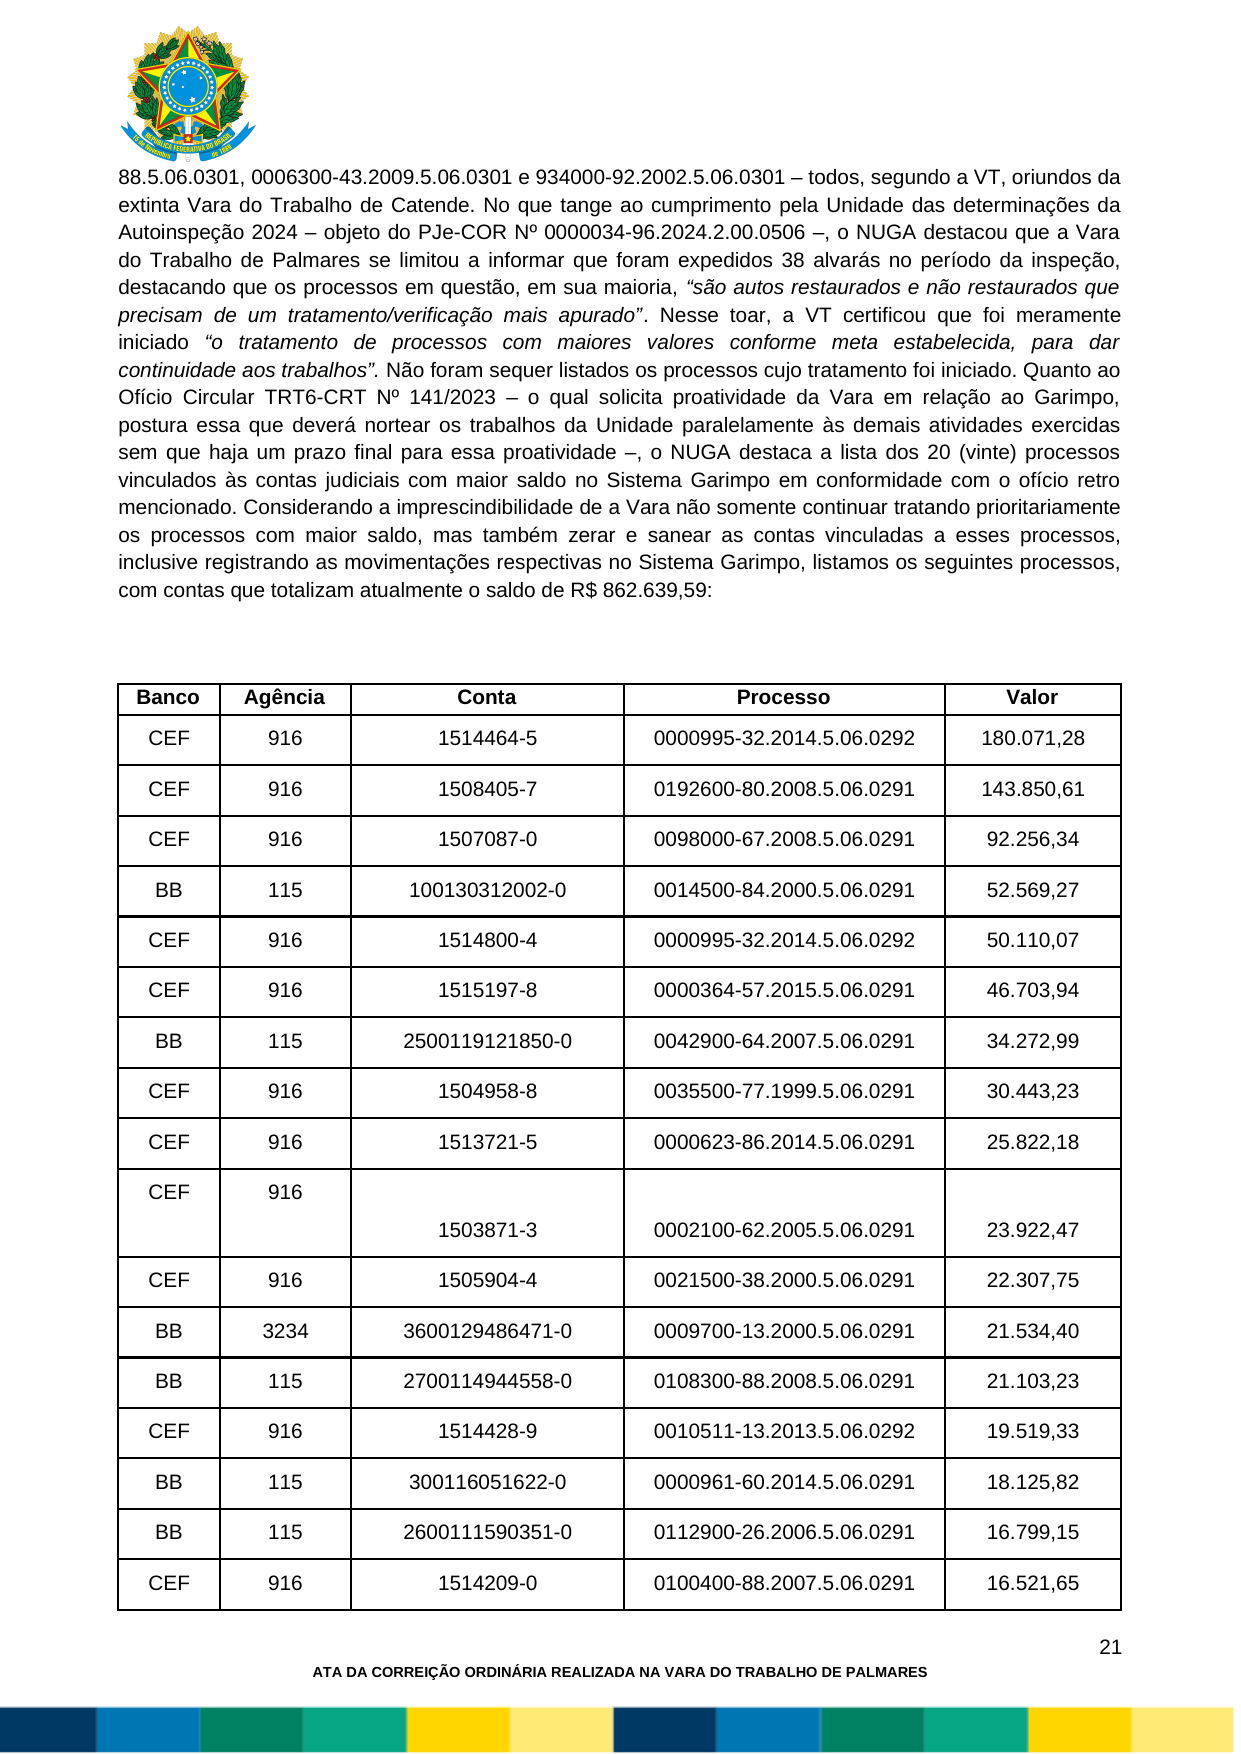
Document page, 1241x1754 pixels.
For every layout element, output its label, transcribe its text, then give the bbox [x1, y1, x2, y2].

table_cell 1513721-5 [352, 1119, 623, 1167]
table_cell 916 [221, 918, 350, 966]
table_cell BB [119, 867, 219, 915]
table_cell CEF [119, 1069, 219, 1117]
table_cell 916 [221, 1560, 350, 1608]
table_cell 0042900-64.2007.5.06.0291 [625, 1018, 944, 1067]
table_cell 16.799,15 [946, 1510, 1120, 1558]
table_cell 1514428-9 [352, 1409, 623, 1457]
table_header Agência [221, 685, 350, 714]
table_cell 0000995-32.2014.5.06.0292 [625, 918, 944, 966]
table_cell CEF [119, 918, 219, 966]
table_cell CEF [119, 817, 219, 865]
table_cell CEF [119, 1409, 219, 1457]
table_cell 30.443,23 [946, 1069, 1120, 1117]
table_cell 0014500-84.2000.5.06.0291 [625, 867, 944, 915]
table_cell 1504958-8 [352, 1069, 623, 1117]
table_cell 0100400-88.2007.5.06.0291 [625, 1560, 944, 1608]
table_cell 1514209-0 [352, 1560, 623, 1608]
table_cell 0035500-77.1999.5.06.0291 [625, 1069, 944, 1117]
table_cell 34.272,99 [946, 1018, 1120, 1067]
table_cell 143.850,61 [946, 766, 1120, 814]
table_cell 1507087-0 [352, 817, 623, 865]
table_cell 2600111590351-0 [352, 1510, 623, 1558]
table_cell CEF [119, 968, 219, 1016]
table_cell 115 [221, 1459, 350, 1508]
table_cell 3234 [221, 1308, 350, 1356]
table_cell 916 [221, 1409, 350, 1457]
table_cell 916 [221, 1069, 350, 1117]
table_cell 3600129486471-0 [352, 1308, 623, 1356]
table_cell 21.534,40 [946, 1308, 1120, 1356]
table_cell 0112900-26.2006.5.06.0291 [625, 1510, 944, 1558]
table_cell CEF [119, 1560, 219, 1608]
table_cell 916 [221, 766, 350, 814]
table_header Conta [352, 685, 623, 714]
table_header Banco [119, 685, 219, 714]
table_cell 1514800-4 [352, 918, 623, 966]
table_cell BB [119, 1359, 219, 1407]
table_cell 115 [221, 1510, 350, 1558]
table_cell 0108300-88.2008.5.06.0291 [625, 1359, 944, 1407]
table_cell 0098000-67.2008.5.06.0291 [625, 817, 944, 865]
table_cell CEF [119, 1170, 219, 1256]
table_cell 50.110,07 [946, 918, 1120, 966]
table_cell 22.307,75 [946, 1258, 1120, 1306]
table_cell 0000364-57.2015.5.06.0291 [625, 968, 944, 1016]
table_cell 115 [221, 1018, 350, 1067]
table_cell 18.125,82 [946, 1459, 1120, 1508]
table_cell 1505904-4 [352, 1258, 623, 1306]
table_cell 1515197-8 [352, 968, 623, 1016]
table_cell BB [119, 1459, 219, 1508]
table_cell 21.103,23 [946, 1359, 1120, 1407]
table_cell 19.519,33 [946, 1409, 1120, 1457]
table_cell 916 [221, 968, 350, 1016]
table_cell 92.256,34 [946, 817, 1120, 865]
table_cell 916 [221, 716, 350, 764]
table_cell 0010511-13.2013.5.06.0292 [625, 1409, 944, 1457]
table_cell 2500119121850-0 [352, 1018, 623, 1067]
table_cell 100130312002-0 [352, 867, 623, 915]
table_cell 300116051622-0 [352, 1459, 623, 1508]
table_cell 46.703,94 [946, 968, 1120, 1016]
table_cell 0021500-38.2000.5.06.0291 [625, 1258, 944, 1306]
table_cell CEF [119, 1258, 219, 1306]
table_cell 52.569,27 [946, 867, 1120, 915]
table_cell CEF [119, 766, 219, 814]
table_cell 0000961-60.2014.5.06.0291 [625, 1459, 944, 1508]
table_cell 115 [221, 1359, 350, 1407]
table_cell 16.521,65 [946, 1560, 1120, 1608]
table_cell 1514464-5 [352, 716, 623, 764]
text 88.5.06.0301, 0006300-43.2009.5.06.0301 e 934000-92.2002.5.06.0301 – todos, segundo a VT, oriundos da extinta Vara do Trabalho de Catende. No que tange ao cumprimento pela Unidade das determinações da Autoinspeção 2024 – objeto do PJe-COR Nº 0000034-96.2024.2.00.0506 –, o NUGA destacou que a Vara do Trabalho de Palmares se limitou a informar que foram expedidos 38 alvarás no período da inspeção, destacando que os processos em questão, em sua maioria, “são autos restaurados e não restaurados que precisam de um tratamento/verificação mais apurado”. Nesse toar, a VT certificou que foi meramente iniciado “o tratamento de processos com maiores valores conforme meta estabelecida, para dar continuidade aos trabalhos”. Não foram sequer listados os processos cujo tratamento foi iniciado. Quanto ao Ofício Circular TRT6-CRT Nº 141/2023 – o qual solicita proatividade da Vara em relação ao Garimpo, postura essa que deverá nortear os trabalhos da Unidade paralelamente às demais atividades exercidas sem que haja um prazo final para essa proatividade –, o NUGA destaca a lista dos 20 (vinte) processos vinculados às contas judiciais com maior saldo no Sistema Garimpo em conformidade com o ofício retro mencionado. Considerando a imprescindibilidade de a Vara não somente continuar tratando prioritariamente os processos com maior saldo, mas também zerar e sanear as contas vinculadas a esses processos, inclusive registrando as movimentações respectivas no Sistema Garimpo, listamos os seguintes processos, com contas que totalizam atualmente o saldo de R$ 862.639,59: [118, 115, 1122, 601]
table_cell 0000995-32.2014.5.06.0292 [625, 716, 944, 764]
table_cell 916 [221, 817, 350, 865]
table_cell 0009700-13.2000.5.06.0291 [625, 1308, 944, 1356]
table_cell 25.822,18 [946, 1119, 1120, 1167]
table_cell 0002100-62.2005.5.06.0291 [625, 1170, 944, 1256]
table_cell BB [119, 1018, 219, 1067]
table_cell 0192600-80.2008.5.06.0291 [625, 766, 944, 814]
table_cell 916 [221, 1119, 350, 1167]
table_cell CEF [119, 1119, 219, 1167]
table_cell 1503871-3 [352, 1170, 623, 1256]
table_cell 23.922,47 [946, 1170, 1120, 1256]
table_cell 0000623-86.2014.5.06.0291 [625, 1119, 944, 1167]
table_cell 180.071,28 [946, 716, 1120, 764]
table_cell CEF [119, 716, 219, 764]
table_header Valor [946, 685, 1120, 714]
table_cell BB [119, 1308, 219, 1356]
table_cell 2700114944558-0 [352, 1359, 623, 1407]
table_cell 916 [221, 1170, 350, 1256]
table_cell 115 [221, 867, 350, 915]
table_cell 1508405-7 [352, 766, 623, 814]
table_cell 916 [221, 1258, 350, 1306]
table_cell BB [119, 1510, 219, 1558]
table_header Processo [625, 685, 944, 714]
